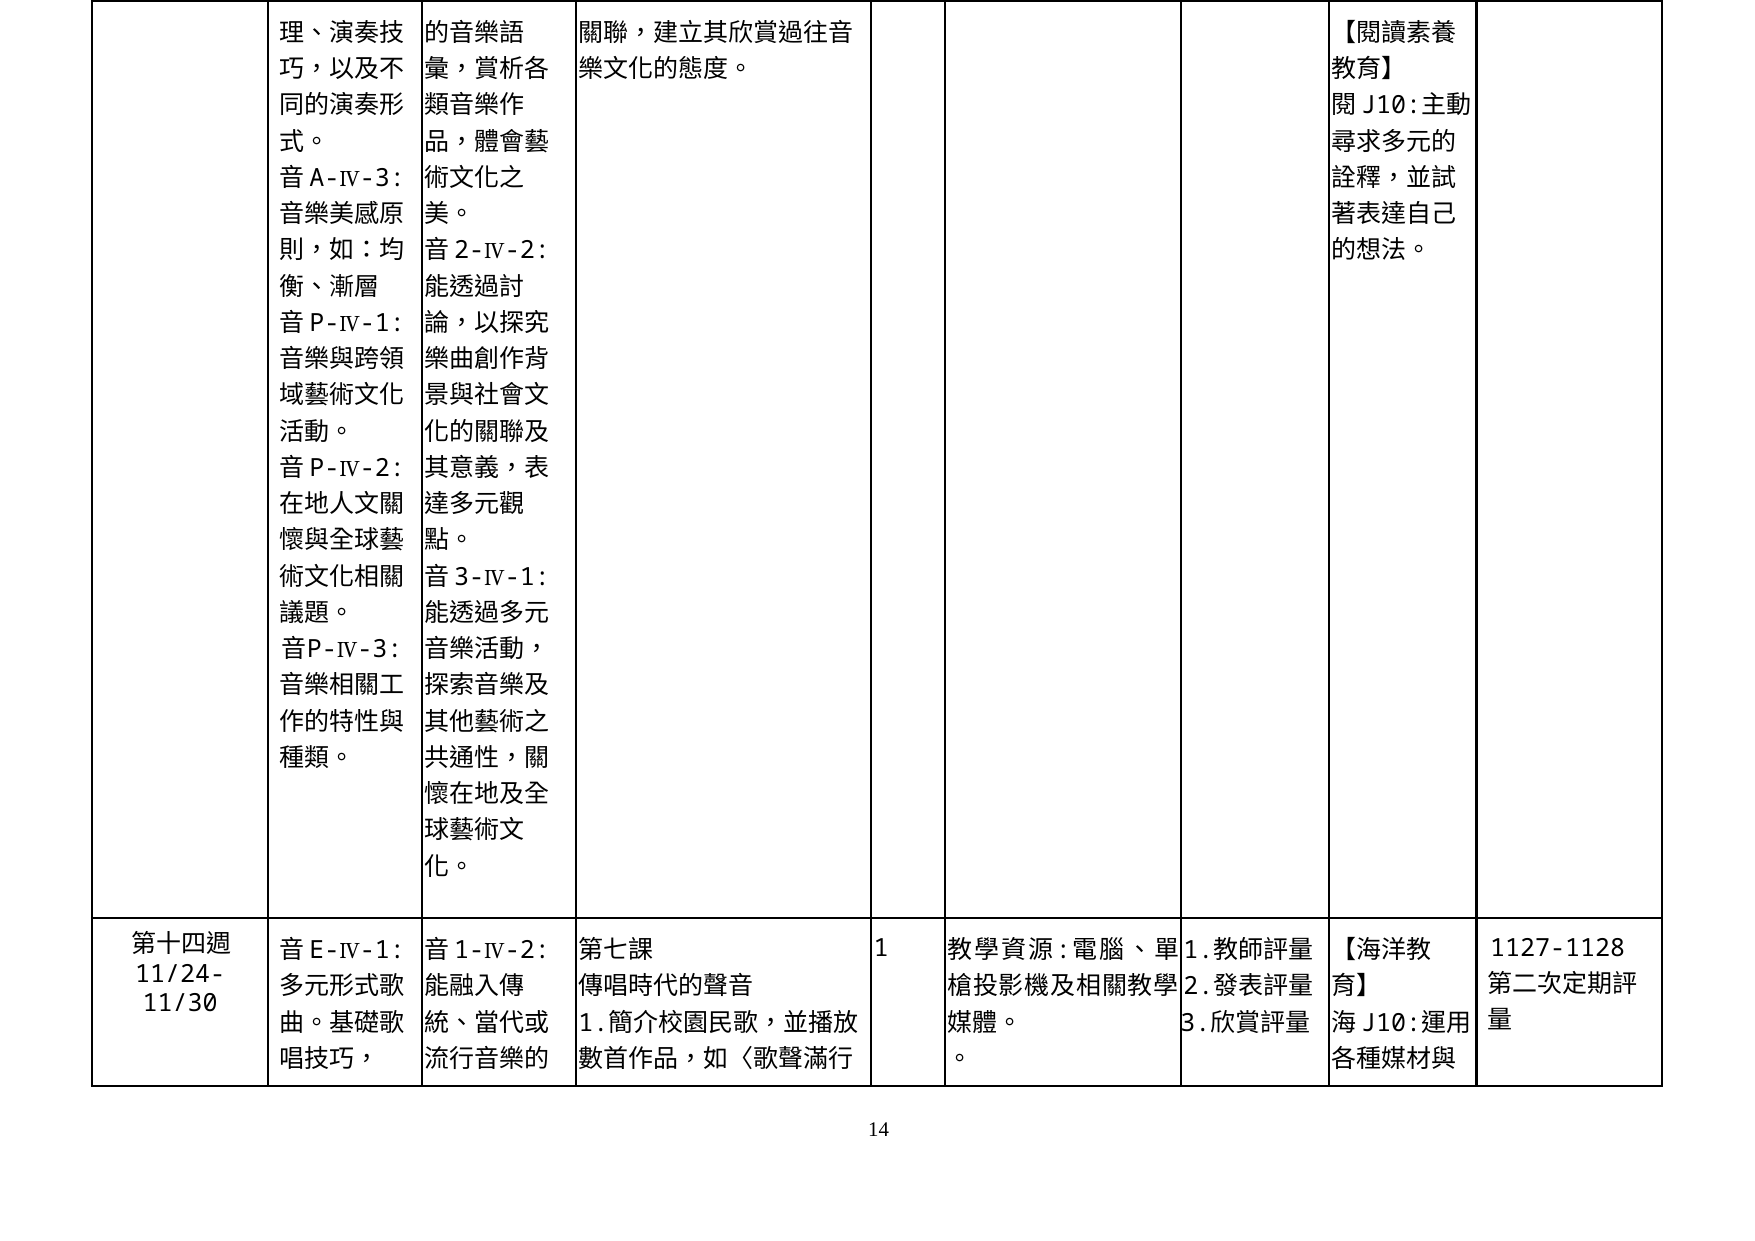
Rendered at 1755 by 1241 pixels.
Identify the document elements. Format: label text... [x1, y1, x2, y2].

table_cell 1.教師評量 2.發表評量 3.欣賞評量 [1182, 919, 1328, 1085]
table_cell 的音樂語彙，賞析各類音樂作品，體會藝術文化之美。 音2-Ⅳ-2:能透過討論，以探究樂曲創作背景與社會文化的關聯及其意義，表達多元觀點。 音3-Ⅳ-1:能透過多元音樂活動，探索音樂及其他藝術之共通性，關懷在地及全球藝術文化。 [423, 2, 575, 917]
table_cell 【閱讀素養教育】 閱J10:主動尋求多元的詮釋，並試著表達自己的想法。 [1330, 2, 1475, 917]
table_cell 1127-1128第二次定期評量 [1478, 919, 1661, 1085]
table_cell 第十四週11/24-11/30 [93, 919, 267, 1085]
table_cell 【海洋教育】 海J10:運用各種媒材與 [1330, 919, 1475, 1085]
table_cell 第七課 傳唱時代的聲音 1.簡介校園民歌，並播放數首作品，如〈歌聲滿行 [577, 919, 870, 1085]
table_cell [872, 2, 944, 917]
table_cell 音1-Ⅳ-2:能融入傳統、當代或流行音樂的 [423, 919, 575, 1085]
table_cell 理、演奏技巧，以及不同的演奏形式。 音A-Ⅳ-3:音樂美感原則，如：均衡、漸層 音P-Ⅳ-1:音樂與跨領域藝術文化活動。 音P-Ⅳ-2:在地人文關懷與全球藝術文化相關議題。 音P-Ⅳ-3:音樂相關工作的特性與種類。 [269, 2, 421, 917]
table_cell 關聯，建立其欣賞過往音樂文化的態度。 [577, 2, 870, 917]
table_cell [1478, 2, 1661, 917]
table_cell [1182, 2, 1328, 917]
table_cell 1 [872, 919, 944, 1085]
table_cell 音E-Ⅳ-1:多元形式歌曲。基礎歌唱技巧， [269, 919, 421, 1085]
table_cell [93, 2, 267, 917]
table_header [1332, 267, 1453, 301]
table_cell 教學資源:電腦、單槍投影機及相關教學媒體。 。 [946, 919, 1180, 1085]
table_cell [946, 2, 1180, 917]
